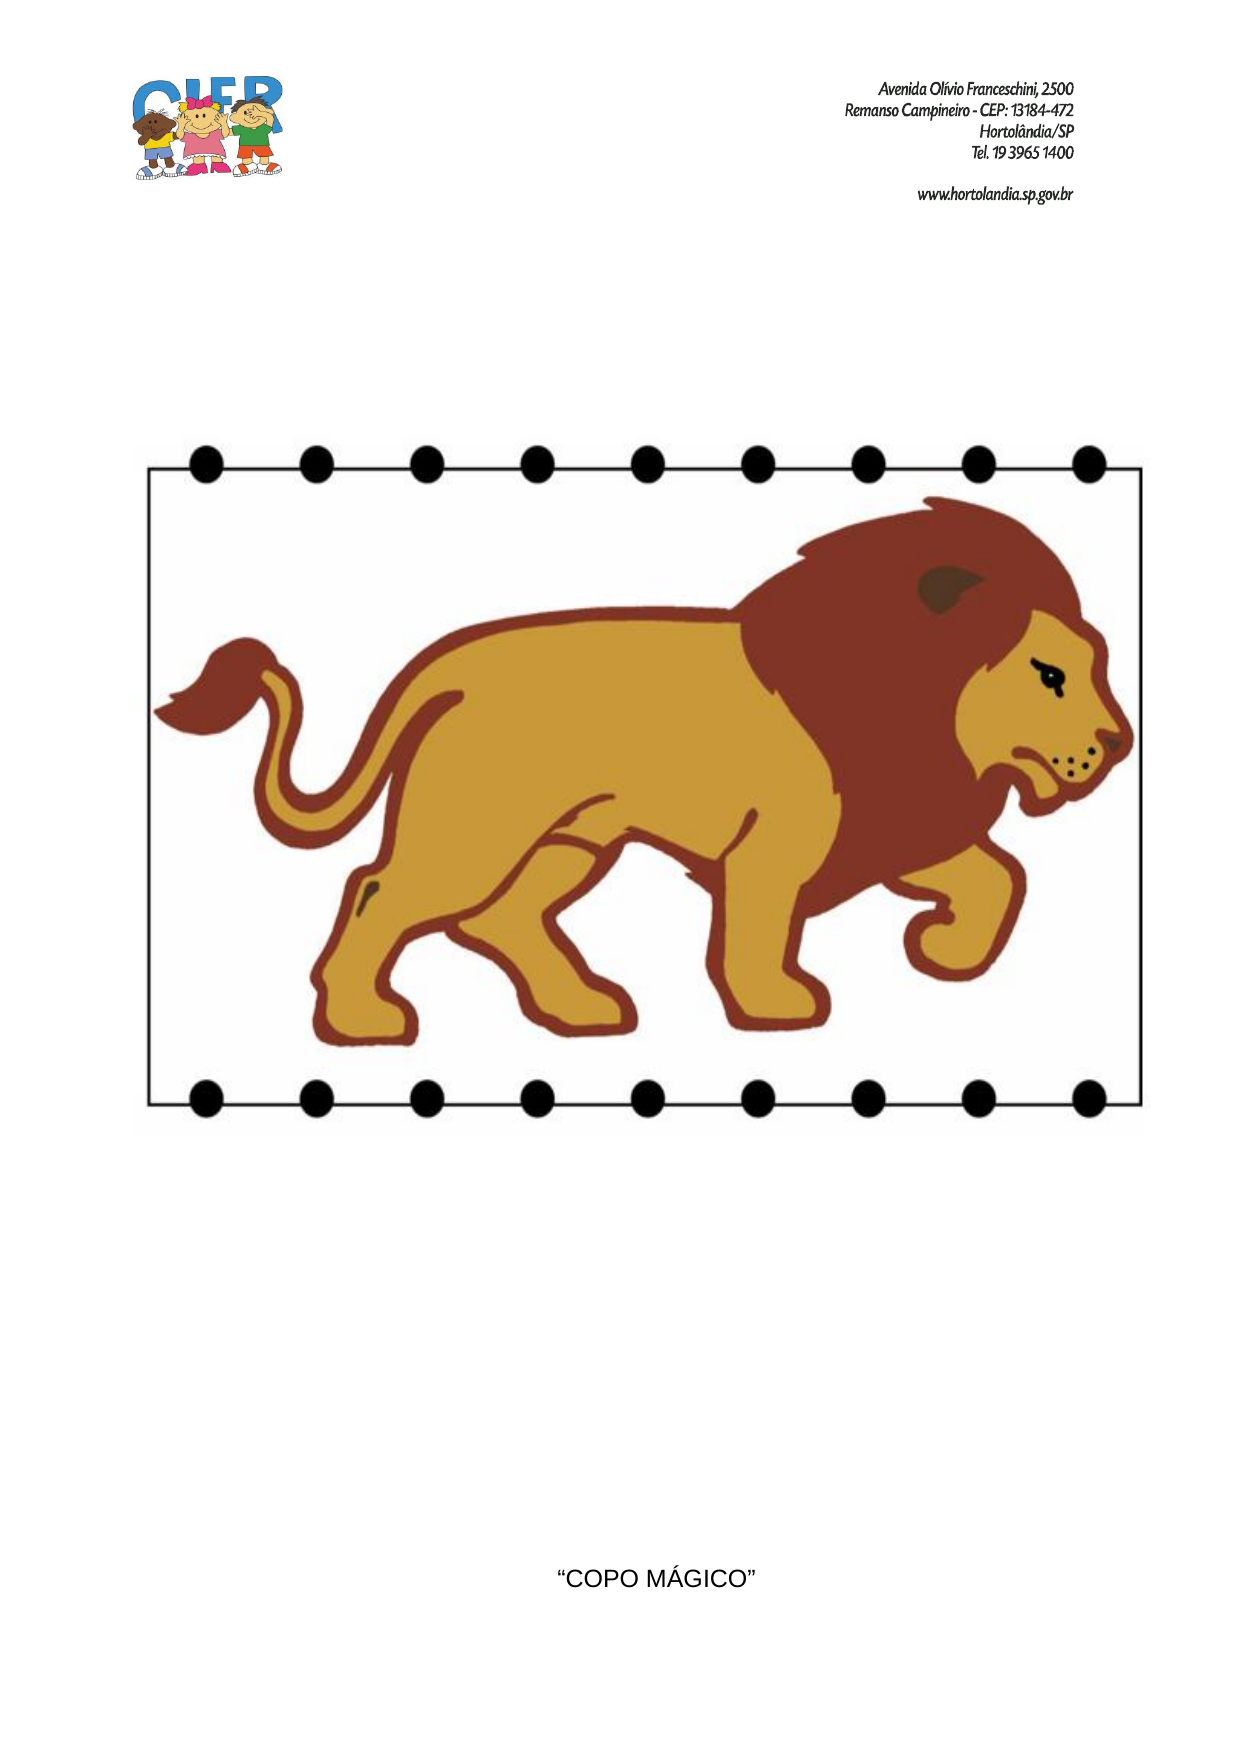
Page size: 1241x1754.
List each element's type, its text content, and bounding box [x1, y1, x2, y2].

picture [132, 76, 283, 180]
text “COPO MÁGICO” [125, 1564, 1187, 1593]
picture [134, 390, 1184, 1168]
